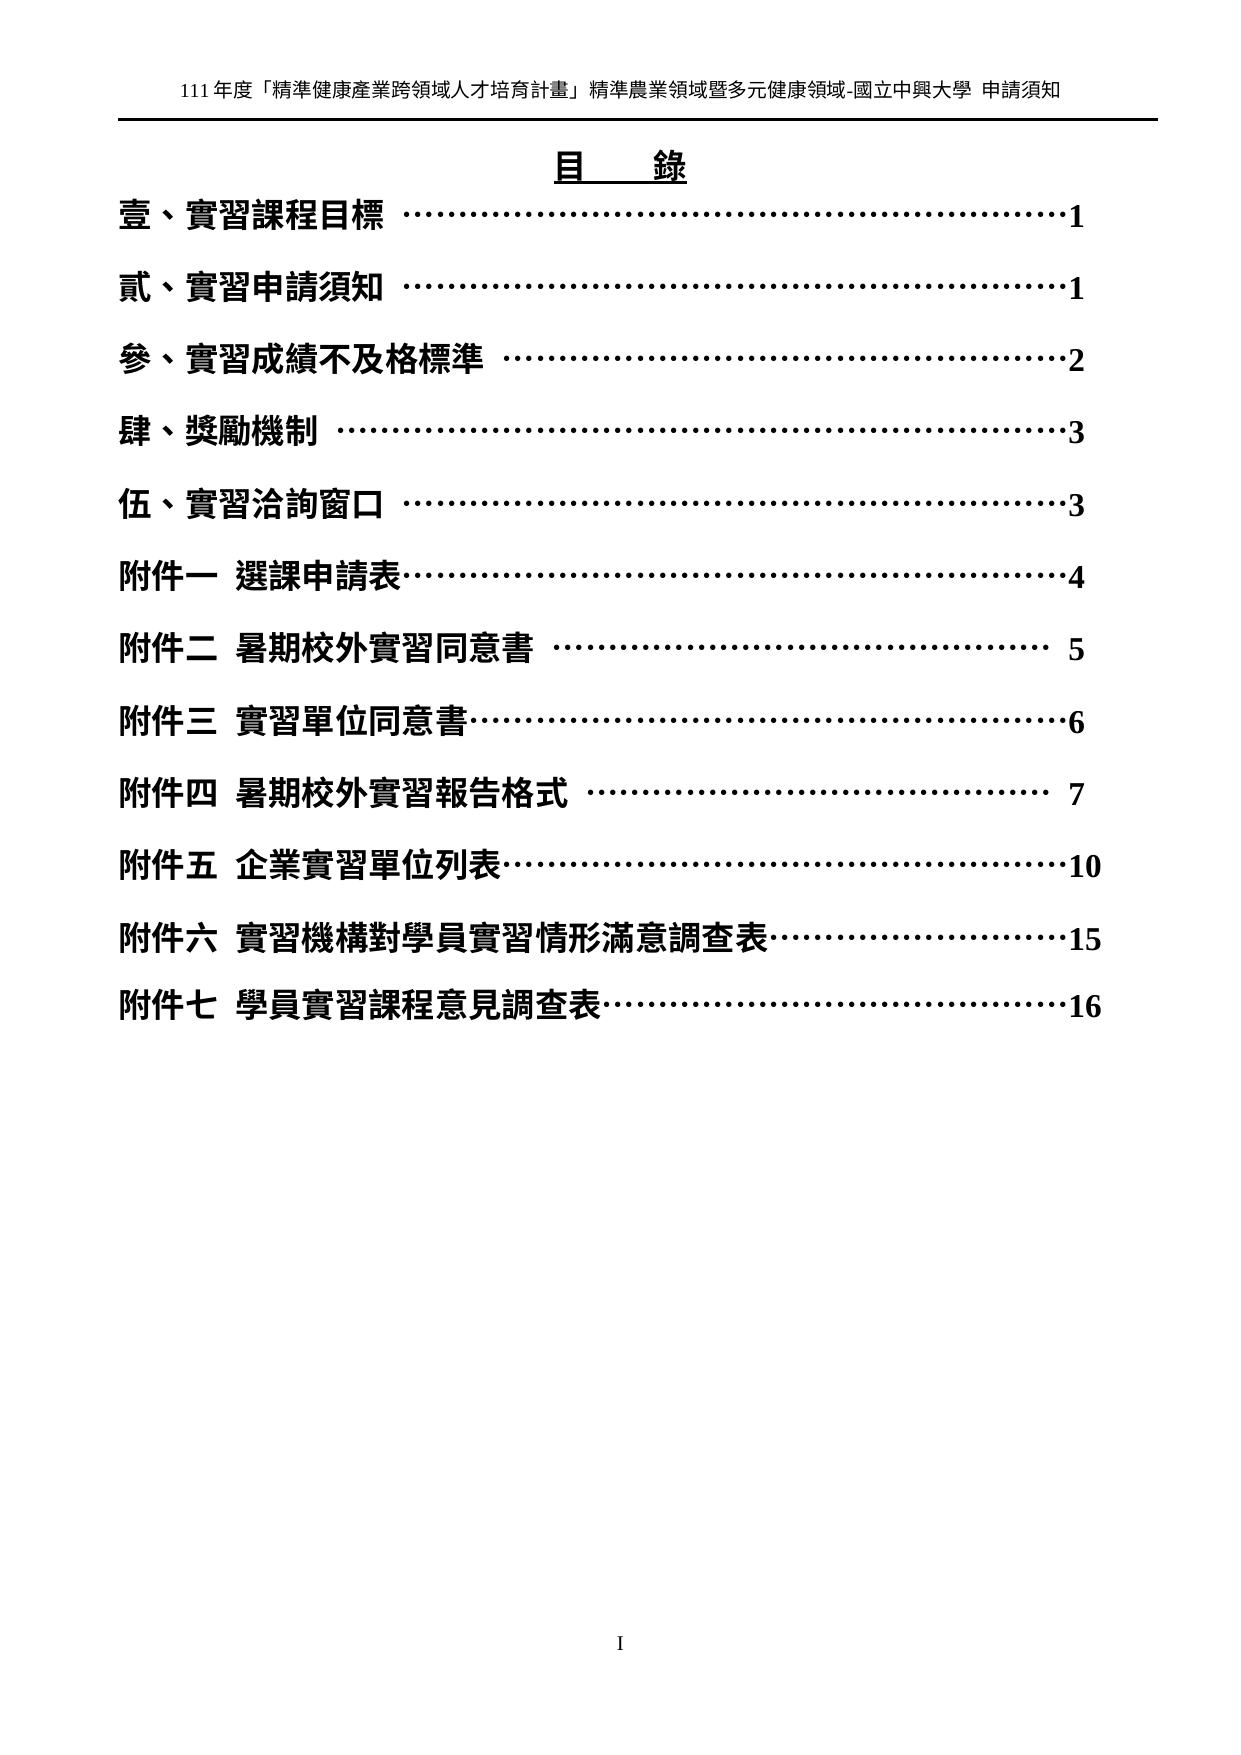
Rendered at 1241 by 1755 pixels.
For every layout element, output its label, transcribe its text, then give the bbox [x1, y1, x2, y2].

text 附件七 學員實習課程意見調查表……………………………………16 [118, 984, 1122, 1025]
text 伍、實習洽詢窗口 ……………………………………………………3 [118, 478, 1122, 526]
text 附件五 企業實習單位列表……………………………………………10 [118, 839, 1122, 887]
text 附件二 暑期校外實習同意書 ……………………………………… 5 [118, 622, 1122, 670]
text 目 錄 [118, 140, 1122, 188]
text 參、實習成績不及格標準 ……………………………………………2 [118, 333, 1122, 381]
text 肆、獎勵機制 …………………………………………………………3 [118, 405, 1122, 453]
text 附件四 暑期校外實習報告格式 …………………………………… 7 [118, 767, 1122, 815]
text 附件一 選課申請表……………………………………………………4 [118, 550, 1122, 598]
text 貳、實習申請須知 ……………………………………………………1 [118, 261, 1122, 309]
text 壹、實習課程目標 ……………………………………………………1 [118, 188, 1122, 237]
text 附件三 實習單位同意書………………………………………………6 [118, 694, 1122, 743]
text 附件六 實習機構對學員實習情形滿意調查表………………………15 [118, 911, 1122, 959]
